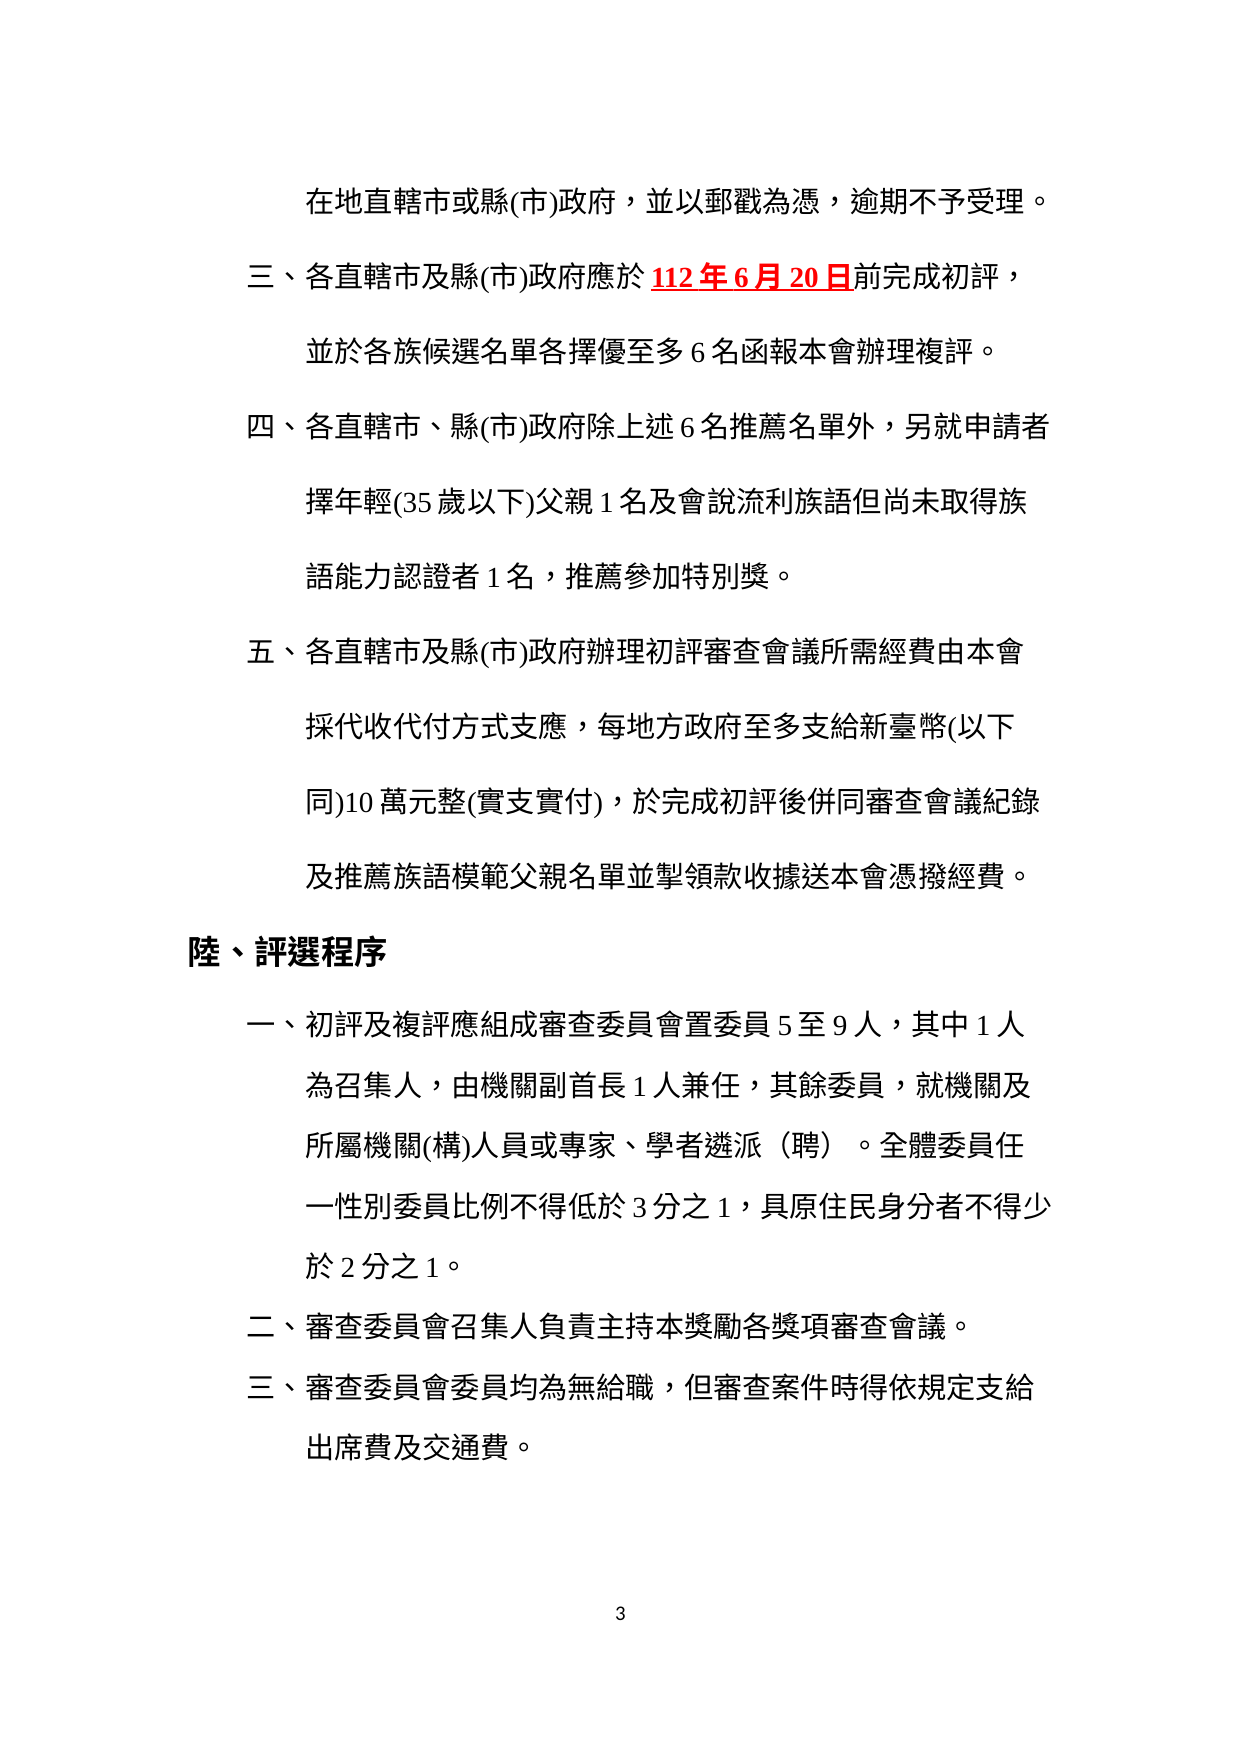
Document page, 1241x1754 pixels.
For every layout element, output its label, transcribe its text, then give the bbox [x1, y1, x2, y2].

text 一、初評及複評應組成審查委員會置委員5至9人，其中1人為召集人，由機關副首長1人兼任，其餘委員，就機關及所屬機關(構)人員或專家、學者遴派（聘）。全體委員任一性別委員比例不得低於3分之1，具原住民身分者不得少於2分之1。 [246, 987, 1053, 1289]
text 五、各直轄市及縣(市)政府辦理初評審查會議所需經費由本會採代收代付方式支應，每地方政府至多支給新臺幣(以下同)10萬元整(實支實付)，於完成初評後併同審查會議紀錄及推薦族語模範父親名單並掣領款收據送本會憑撥經費。 [246, 612, 1053, 912]
text 陸、評選程序 [187, 912, 1053, 987]
text 三、各直轄市及縣(市)政府應於112年6月20日前完成初評，並於各族候選名單各擇優至多6名函報本會辦理複評。 [246, 237, 1053, 387]
text 二、審查委員會召集人負責主持本獎勵各獎項審查會議。 [246, 1289, 1053, 1350]
text 在地直轄市或縣(市)政府，並以郵戳為憑，逾期不予受理。 [246, 162, 1088, 237]
text 三、審查委員會委員均為無給職，但審查案件時得依規定支給出席費及交通費。 [246, 1350, 1053, 1471]
text 四、各直轄市、縣(市)政府除上述6名推薦名單外，另就申請者擇年輕(35歲以下)父親1名及會說流利族語但尚未取得族語能力認證者1名，推薦參加特別獎。 [246, 387, 1053, 612]
